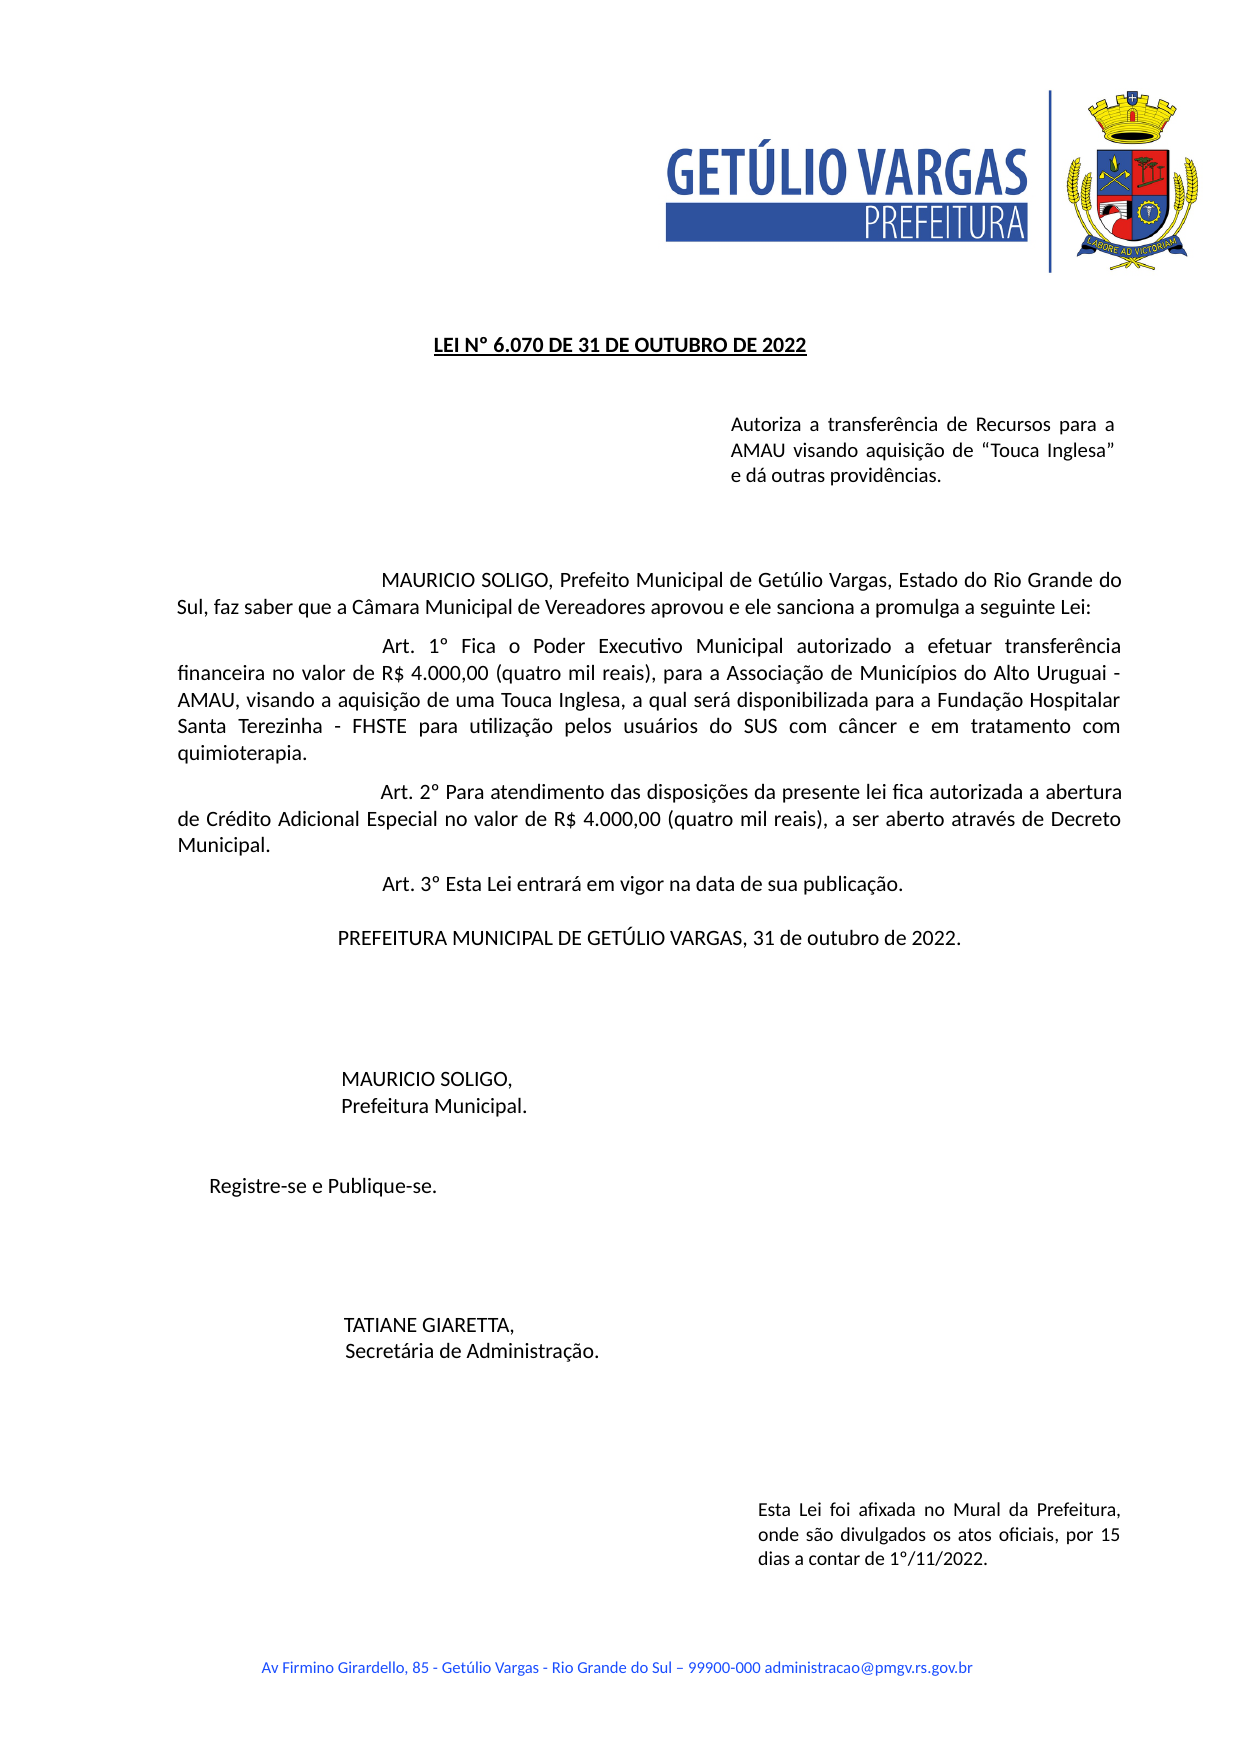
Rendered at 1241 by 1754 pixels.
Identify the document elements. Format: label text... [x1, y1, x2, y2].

text Art. 2º Para atendimento das disposições da presente lei fica autorizada a abertura de Crédito Adicional Especial no valor de R$ 4.000,00 (quatro mil reais), a ser aberto através de Decreto Municipal. [177, 778, 1123, 858]
text Art. 3º Esta Lei entrará em vigor na data de sua publicação. [177, 871, 1122, 897]
text Registre-se e Publique-se. [0, 1172, 1122, 1199]
text Prefeitura Municipal. [3, 1092, 1123, 1119]
text LEI Nº 6.070 DE 31 DE OUTUBRO DE 2022 [0, 332, 1240, 358]
text PREFEITURA MUNICIPAL DE GETÚLIO VARGAS, 31 de outubro de 2022. [177, 897, 1122, 951]
text MAURICIO SOLIGO, [1, 1066, 1123, 1092]
text MAURICIO SOLIGO, Prefeito Municipal de Getúlio Vargas, Estado do Rio Grande do Sul, faz saber que a Câmara Municipal de Vereadores aprovou e ele sanciona a promulga a seguinte Lei: [177, 567, 1123, 620]
text Secretária de Administração. [0, 1338, 1123, 1364]
text Art. 1º Fica o Poder Executivo Municipal autorizado a efetuar transferência financeira no valor de R$ 4.000,00 (quatro mil reais), para a Associação de Municípios do Alto Uruguai - AMAU, visando a aquisição de uma Touca Inglesa, a qual será disponibilizada para a Fundação Hospitalar Santa Terezinha - FHSTE para utilização pelos usuários do SUS com câncer e em tratamento com quimioterapia. [177, 632, 1122, 766]
text Esta Lei foi afixada no Mural da Prefeitura, onde são divulgados os atos oficiais, por 15 dias a contar de 1º/11/2022. [758, 1498, 1121, 1570]
text Autoriza a transferência de Recursos para a AMAU visando aquisição de “Touca Inglesa” e dá outras providências. [731, 412, 1115, 488]
text TATIANE GIARETTA, [0, 1311, 1123, 1338]
